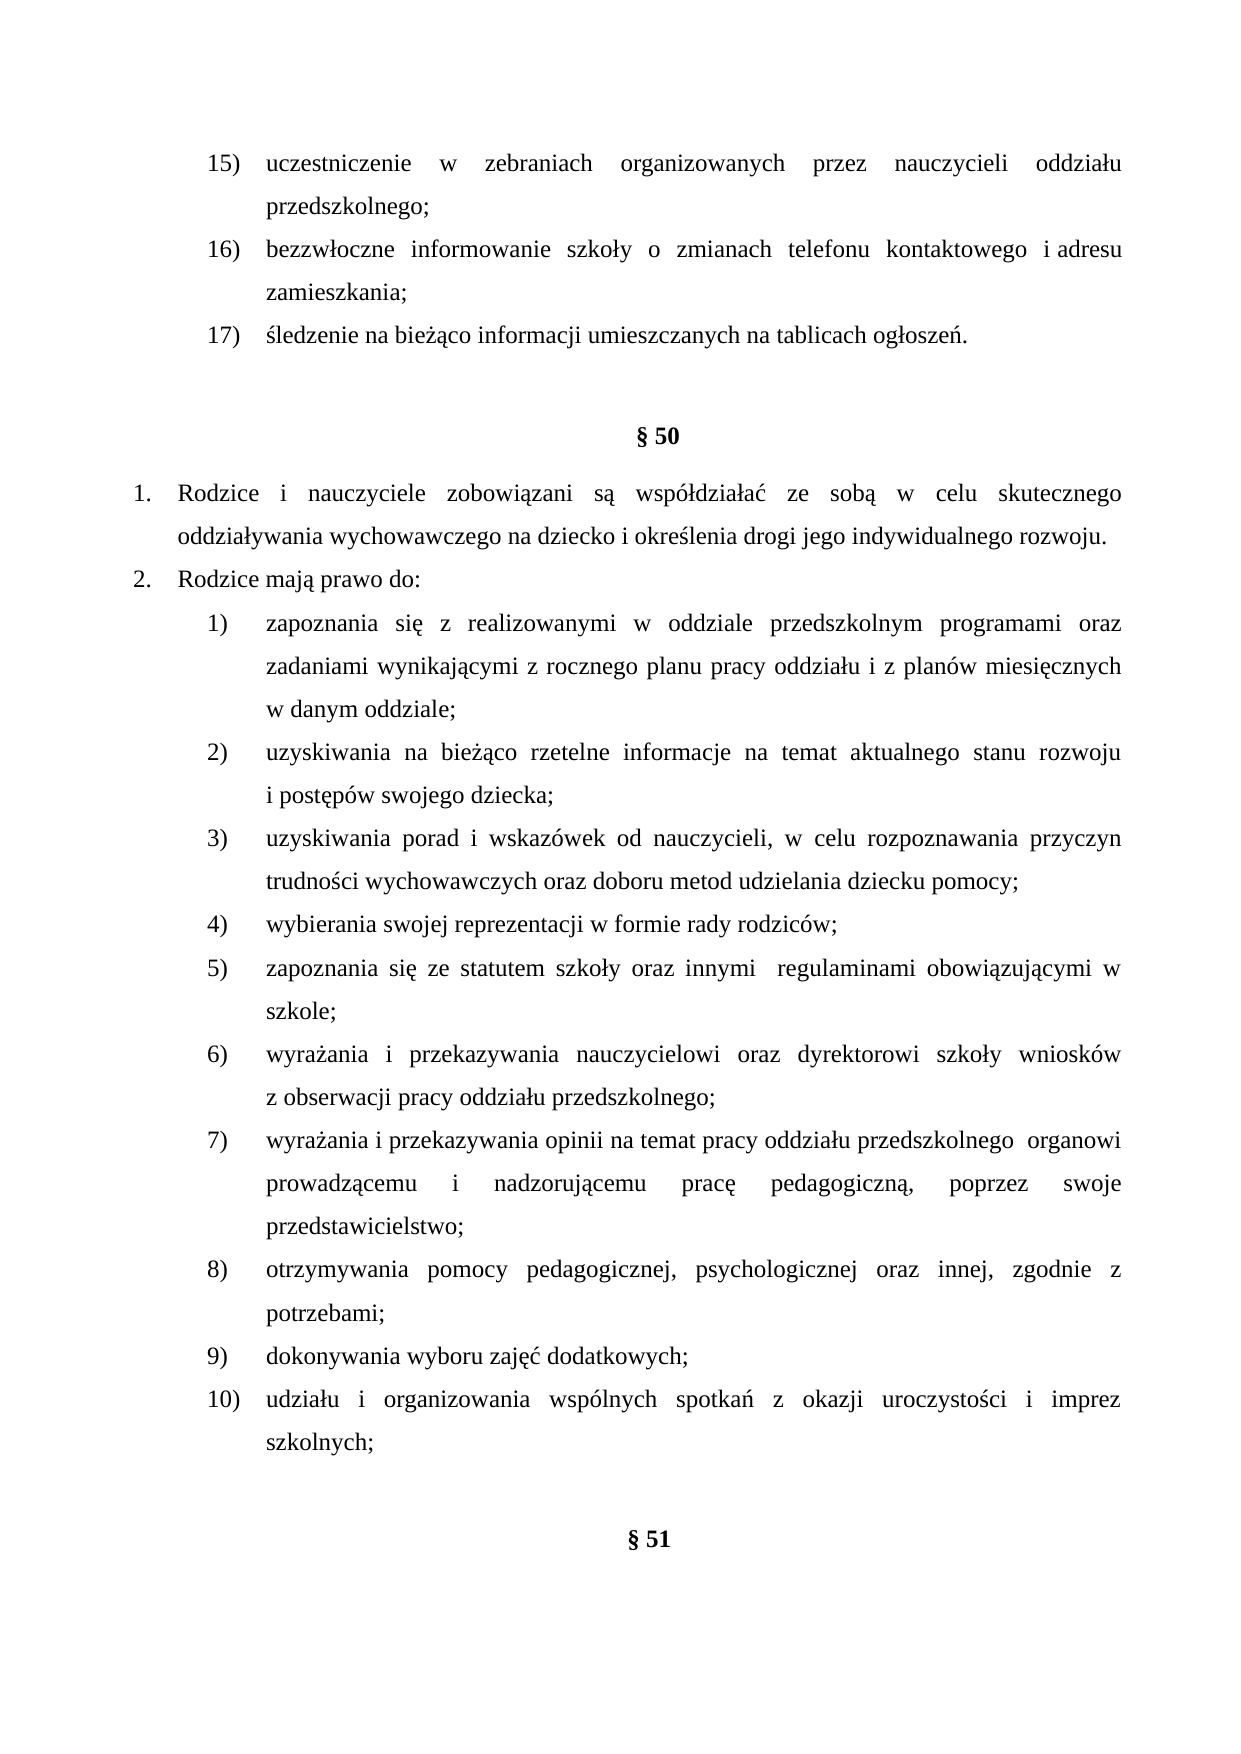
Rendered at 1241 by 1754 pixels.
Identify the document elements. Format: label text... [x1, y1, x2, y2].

list Rodzice i nauczyciele zobowiązani są współdziałać ze sobą w celu skutecznego oddziaływania wychowawczego na dziecko i określenia drogi jego indywidualnego rozwoju. [133, 478, 1122, 550]
text § 50 [193, 421, 1122, 449]
list wybierania swojej reprezentacji w formie rady rodziców; [207, 909, 1122, 938]
list udziału i organizowania wspólnych spotkań z okazji uroczystości i imprez szkolnych; [207, 1384, 1122, 1456]
list uzyskiwania na bieżąco rzetelne informacje na temat aktualnego stanu rozwoju i postępów swojego dziecka; [207, 737, 1122, 809]
list Rodzice mają prawo do: [133, 564, 1122, 593]
list zapoznania się z realizowanymi w oddziale przedszkolnym programami oraz zadaniami wynikającymi z rocznego planu pracy oddziału i z planów miesięcznych w danym oddziale; [207, 608, 1122, 723]
list uzyskiwania porad i wskazówek od nauczycieli, w celu rozpoznawania przyczyn trudności wychowawczych oraz doboru metod udzielania dziecku pomocy; [207, 823, 1122, 895]
list otrzymywania pomocy pedagogicznej, psychologicznej oraz innej, zgodnie z potrzebami; [207, 1254, 1122, 1326]
text § 51 [176, 1524, 1122, 1553]
list wyrażania i przekazywania opinii na temat pracy oddziału przedszkolnego organowi prowadzącemu i nadzorującemu pracę pedagogiczną, poprzez swoje przedstawicielstwo; [207, 1125, 1122, 1240]
list bezzwłoczne informowanie szkoły o zmianach telefonu kontaktowego i adresu zamieszkania; [207, 234, 1122, 306]
list uczestniczenie w zebraniach organizowanych przez nauczycieli oddziału przedszkolnego; [207, 148, 1122, 219]
list dokonywania wyboru zajęć dodatkowych; [207, 1341, 1122, 1369]
list zapoznania się ze statutem szkoły oraz innymi regulaminami obowiązującymi w szkole; [207, 953, 1122, 1024]
list wyrażania i przekazywania nauczycielowi oraz dyrektorowi szkoły wniosków z obserwacji pracy oddziału przedszkolnego; [207, 1039, 1122, 1111]
list śledzenie na bieżąco informacji umieszczanych na tablicach ogłoszeń. [207, 320, 1122, 349]
